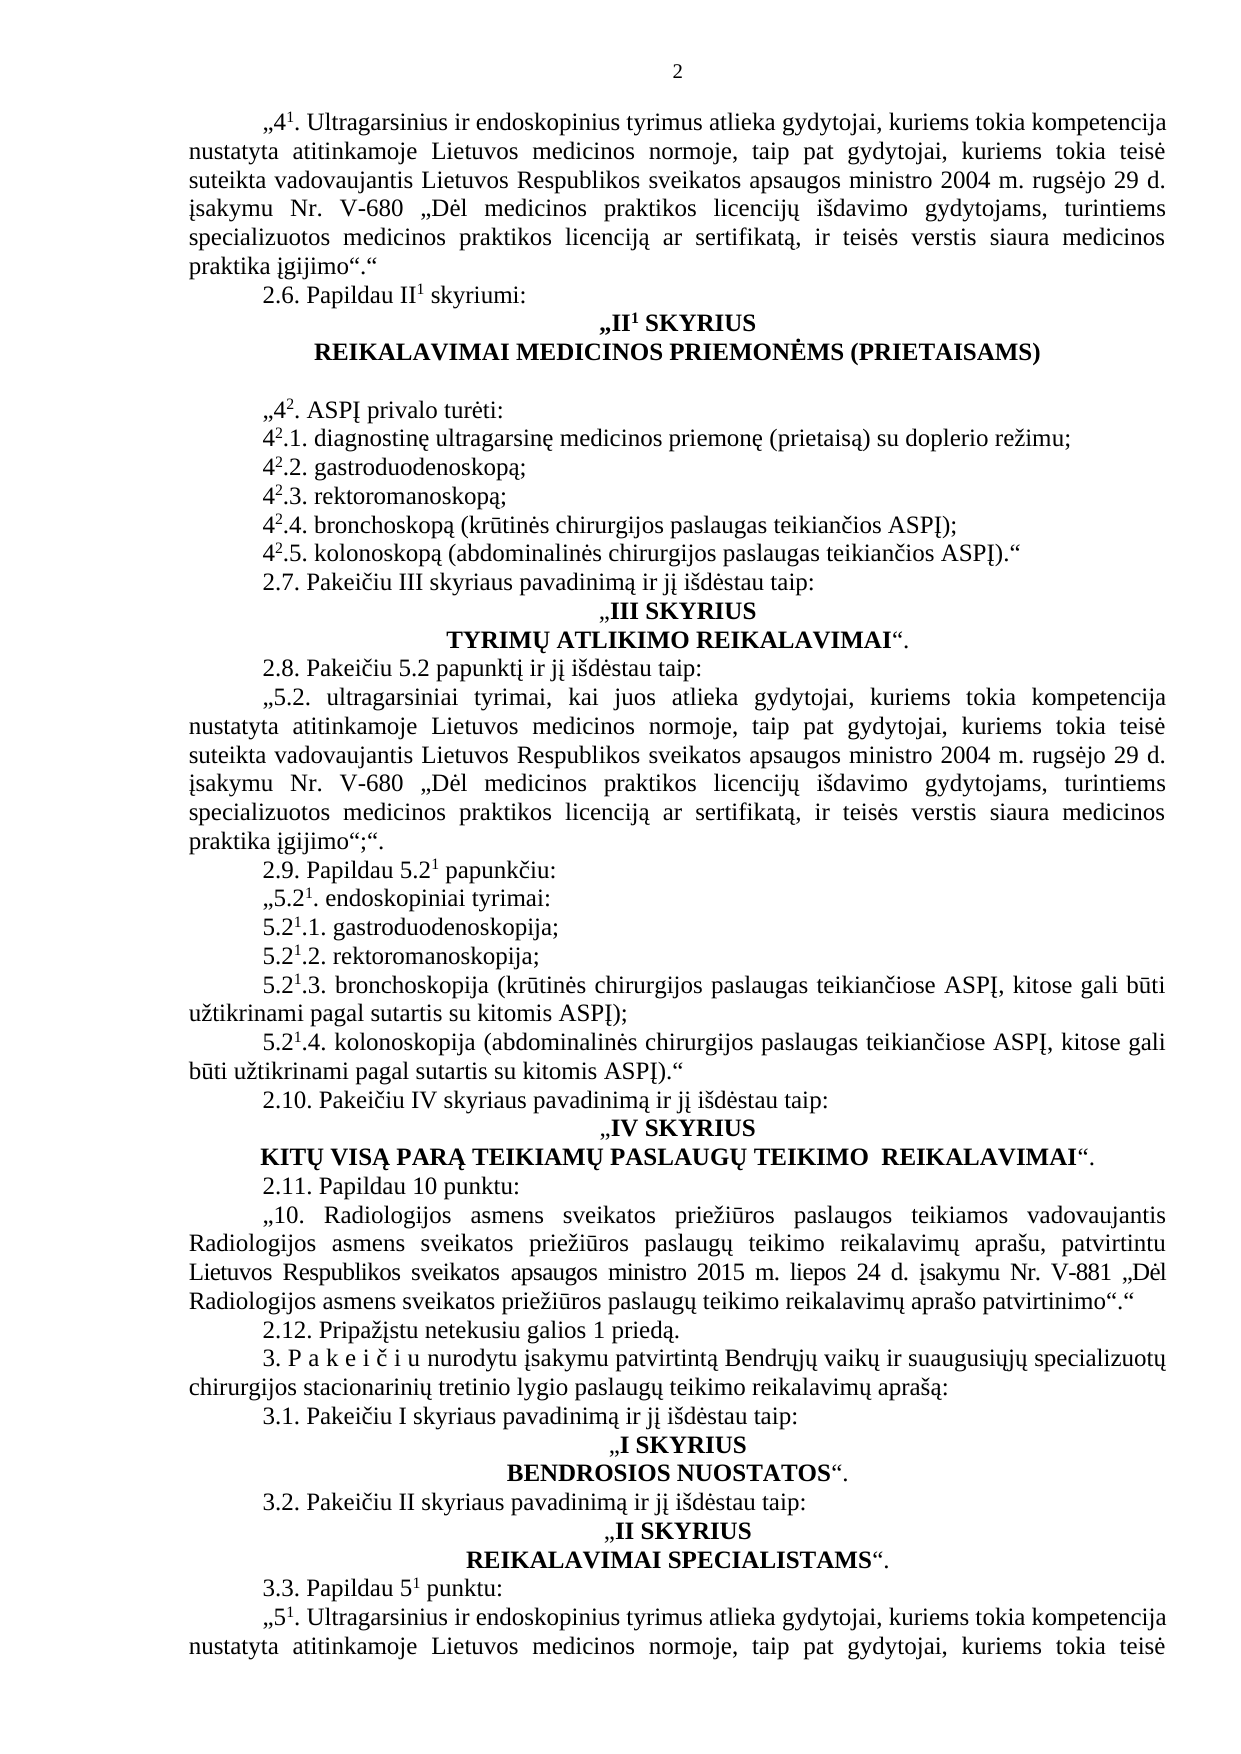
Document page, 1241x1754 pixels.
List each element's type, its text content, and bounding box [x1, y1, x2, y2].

text 2.8. Pakeičiu 5.2 papunktį ir jį išdėstau taip: [188, 653, 1167, 682]
text „51. Ultragarsinius ir endoskopinius tyrimus atlieka gydytojai, kuriems tokia kompetencija nustatyta atitinkamoje Lietuvos medicinos normoje, taip pat gydytojai, kuriems tokia teisė [188, 1602, 1167, 1660]
text 5.21.2. rektoromanoskopija; [188, 941, 1167, 970]
text 5.21.3. bronchoskopija (krūtinės chirurgijos paslaugas teikiančiose ASPĮ, kitose gali būti užtikrinami pagal sutartis su kitomis ASPĮ); [188, 970, 1167, 1027]
text 5.21.1. gastroduodenoskopija; [188, 912, 1167, 941]
text 3. P a k e i č i u nurodytu įsakymu patvirtintą Bendrųjų vaikų ir suaugusiųjų specializuotų chirurgijos stacionarinių tretinio lygio paslaugų teikimo reikalavimų aprašą: [188, 1343, 1167, 1401]
text BENDROSIOS NUOSTATOS“. [188, 1458, 1167, 1487]
text „41. Ultragarsinius ir endoskopinius tyrimus atlieka gydytojai, kuriems tokia kompetencija nustatyta atitinkamoje Lietuvos medicinos normoje, taip pat gydytojai, kuriems tokia teisė suteikta vadovaujantis Lietuvos Respublikos sveikatos apsaugos ministro 2004 m. rugsėjo 29 d. įsakymu Nr. V-680 „Dėl medicinos praktikos licencijų išdavimo gydytojams, turintiems specializuotos medicinos praktikos licenciją ar sertifikatą, ir teisės verstis siaura medicinos praktika įgijimo“.“ [188, 107, 1167, 280]
text „42. ASPĮ privalo turėti: [188, 395, 1167, 423]
text 42.2. gastroduodenoskopą; [188, 452, 1167, 481]
text 2.12. Pripažįstu netekusiu galios 1 priedą. [188, 1315, 1167, 1343]
text 5.21.4. kolonoskopija (abdominalinės chirurgijos paslaugas teikiančiose ASPĮ, kitose gali būti užtikrinami pagal sutartis su kitomis ASPĮ).“ [188, 1027, 1167, 1085]
text 42.3. rektoromanoskopą; [188, 481, 1167, 510]
text 42.1. diagnostinę ultragarsinę medicinos priemonę (prietaisą) su doplerio režimu; [188, 423, 1167, 452]
text „IV SKYRIUS [188, 1113, 1167, 1142]
text REIKALAVIMAI MEDICINOS PRIEMONĖMS (PRIETAISAMS) [188, 337, 1167, 366]
text 2.10. Pakeičiu IV skyriaus pavadinimą ir jį išdėstau taip: [188, 1085, 1167, 1113]
text 3.2. Pakeičiu II skyriaus pavadinimą ir jį išdėstau taip: [188, 1487, 1167, 1516]
text 2.9. Papildau 5.21 papunkčiu: [188, 855, 1167, 883]
text „II SKYRIUS [188, 1516, 1167, 1545]
text 42.5. kolonoskopą (abdominalinės chirurgijos paslaugas teikiančios ASPĮ).“ [188, 538, 1167, 567]
text „III SKYRIUS [188, 596, 1167, 625]
text „5.21. endoskopiniai tyrimai: [188, 883, 1167, 912]
text „10. Radiologijos asmens sveikatos priežiūros paslaugos teikiamos vadovaujantis Radiologijos asmens sveikatos priežiūros paslaugų teikimo reikalavimų aprašu, patvirtintu Lietuvos Respublikos sveikatos apsaugos ministro 2015 m. liepos 24 d. įsakymu Nr. V-881 „Dėl Radiologijos asmens sveikatos priežiūros paslaugų teikimo reikalavimų aprašo patvirtinimo“.“ [188, 1200, 1167, 1315]
text „II1 SKYRIUS [188, 308, 1167, 337]
text 3.1. Pakeičiu I skyriaus pavadinimą ir jį išdėstau taip: [188, 1401, 1167, 1430]
text KITŲ VISĄ PARĄ TEIKIAMŲ PASLAUGŲ TEIKIMO REIKALAVIMAI“. [188, 1142, 1167, 1171]
text 2.7. Pakeičiu III skyriaus pavadinimą ir jį išdėstau taip: [188, 567, 1167, 596]
text 42.4. bronchoskopą (krūtinės chirurgijos paslaugas teikiančios ASPĮ); [188, 510, 1167, 538]
text 2.11. Papildau 10 punktu: [188, 1171, 1167, 1200]
text „I SKYRIUS [188, 1430, 1167, 1458]
text REIKALAVIMAI SPECIALISTAMS“. [188, 1545, 1167, 1573]
text 3.3. Papildau 51 punktu: [188, 1573, 1167, 1602]
text TYRIMŲ ATLIKIMO REIKALAVIMAI“. [188, 625, 1167, 653]
text 2.6. Papildau II1 skyriumi: [188, 280, 1167, 308]
text „5.2. ultragarsiniai tyrimai, kai juos atlieka gydytojai, kuriems tokia kompetencija nustatyta atitinkamoje Lietuvos medicinos normoje, taip pat gydytojai, kuriems tokia teisė suteikta vadovaujantis Lietuvos Respublikos sveikatos apsaugos ministro 2004 m. rugsėjo 29 d. įsakymu Nr. V-680 „Dėl medicinos praktikos licencijų išdavimo gydytojams, turintiems specializuotos medicinos praktikos licenciją ar sertifikatą, ir teisės verstis siaura medicinos praktika įgijimo“;“. [188, 682, 1167, 855]
